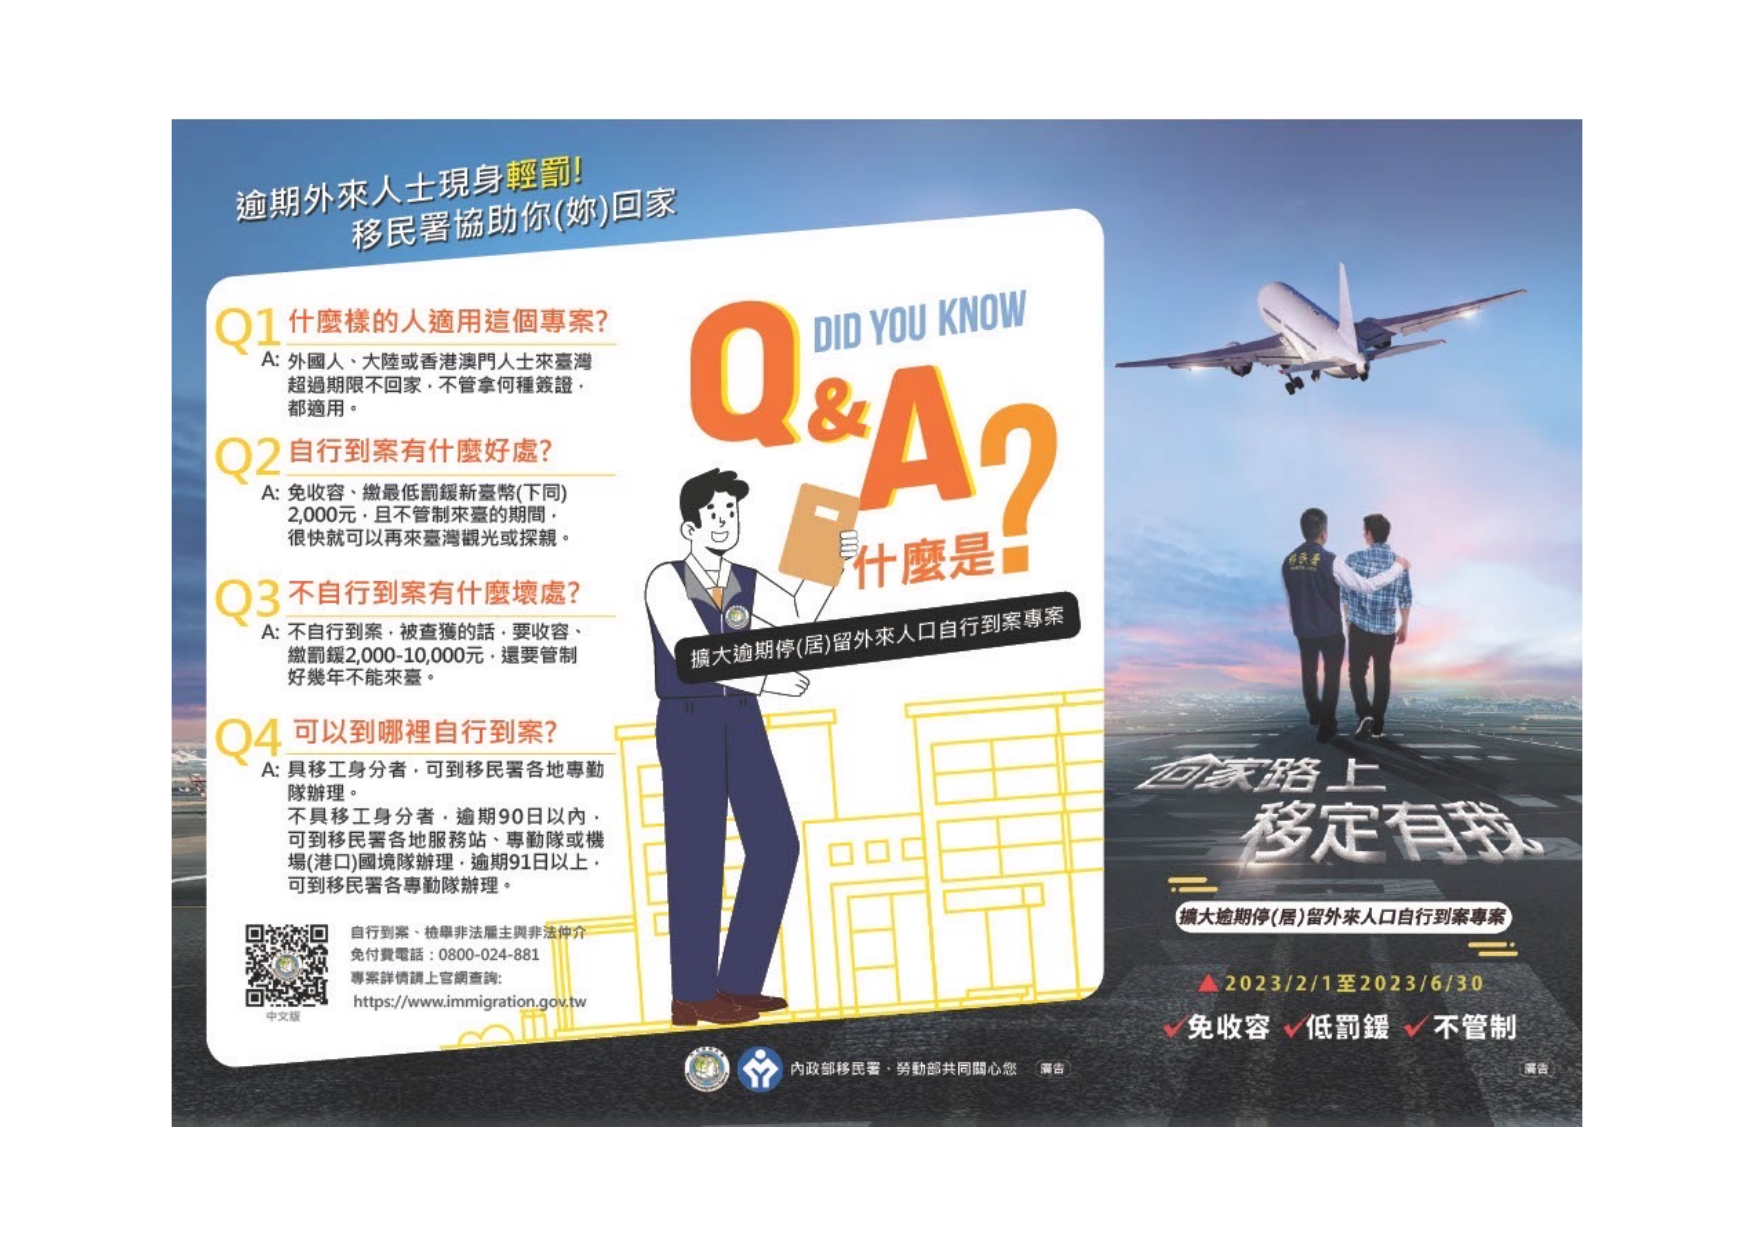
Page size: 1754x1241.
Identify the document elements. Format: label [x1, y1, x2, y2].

picture [171, 118, 1583, 1127]
